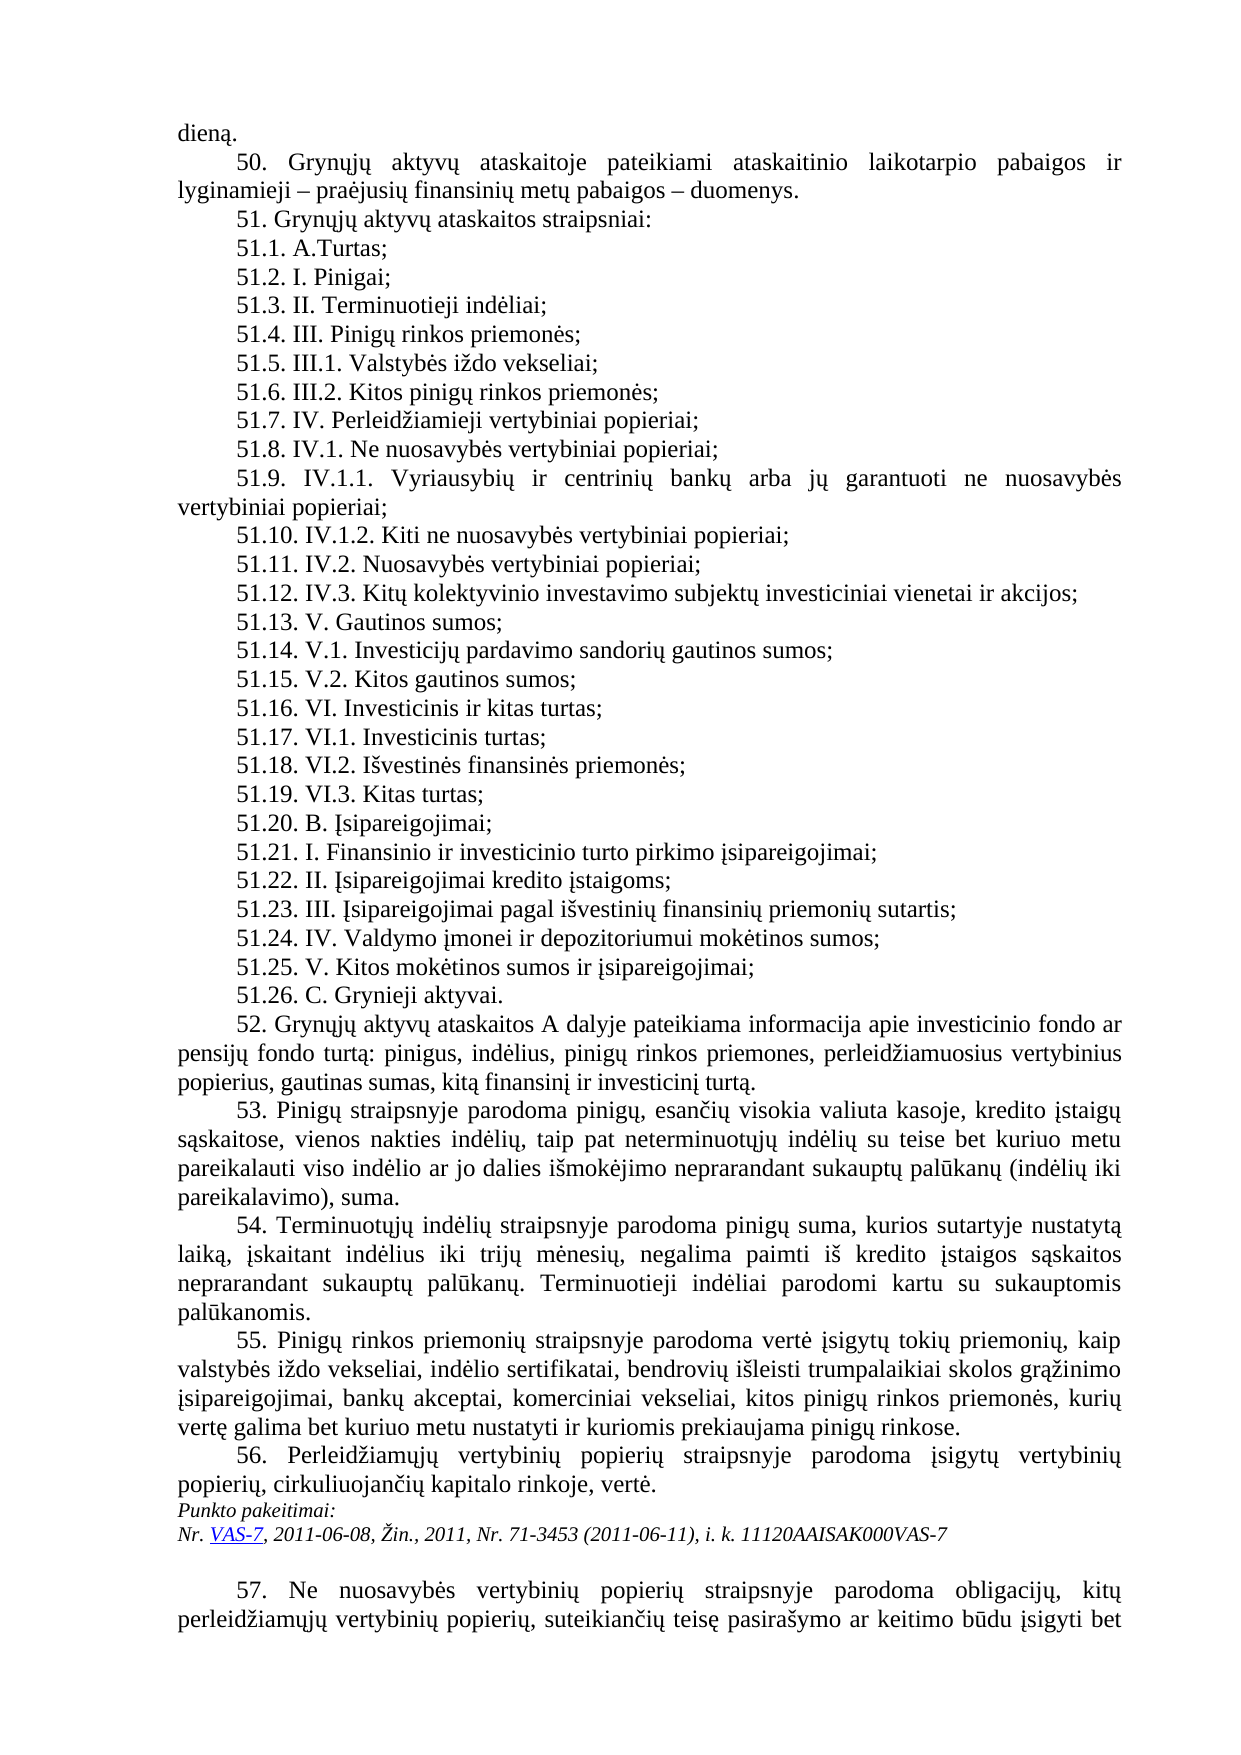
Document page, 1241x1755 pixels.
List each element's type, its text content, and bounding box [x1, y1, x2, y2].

text 51.2. I. Pinigai; [177, 262, 1122, 291]
text 51.10. IV.1.2. Kiti ne nuosavybės vertybiniai popieriai; [177, 521, 1122, 549]
text 51.4. III. Pinigų rinkos priemonės; [177, 319, 1122, 348]
text 51.7. IV. Perleidžiamieji vertybiniai popieriai; [177, 406, 1122, 434]
text 57. Ne nuosavybės vertybinių popierių straipsnyje parodoma obligacijų, kitų perleidžiamųjų vertybinių popierių, suteikiančių teisę pasirašymo ar keitimo būdu įsigyti bet [177, 1575, 1122, 1632]
text 53. Pinigų straipsnyje parodoma pinigų, esančių visokia valiuta kasoje, kredito įstaigų sąskaitose, vienos nakties indėlių, taip pat neterminuotųjų indėlių su teise bet kuriuo metu pareikalauti viso indėlio ar jo dalies išmokėjimo neprarandant sukauptų palūkanų (indėlių iki pareikalavimo), suma. [177, 1096, 1122, 1211]
text dieną. [177, 118, 1122, 147]
text 51.1. A.Turtas; [177, 233, 1122, 262]
text 51.20. B. Įsipareigojimai; [177, 808, 1122, 837]
text 51.13. V. Gautinos sumos; [177, 607, 1122, 636]
text 51.15. V.2. Kitos gautinos sumos; [177, 664, 1122, 693]
text 51.16. VI. Investicinis ir kitas turtas; [177, 693, 1122, 722]
text 51.8. IV.1. Ne nuosavybės vertybiniai popieriai; [177, 434, 1122, 463]
text 51.17. VI.1. Investicinis turtas; [177, 722, 1122, 751]
text 51.6. III.2. Kitos pinigų rinkos priemonės; [177, 377, 1122, 406]
text 56. Perleidžiamųjų vertybinių popierių straipsnyje parodoma įsigytų vertybinių popierių, cirkuliuojančių kapitalo rinkoje, vertė. [177, 1441, 1122, 1498]
text 52. Grynųjų aktyvų ataskaitos A dalyje pateikiama informacija apie investicinio fondo ar pensijų fondo turtą: pinigus, indėlius, pinigų rinkos priemones, perleidžiamuosius vertybinius popierius, gautinas sumas, kitą finansinį ir investicinį turtą. [177, 1009, 1122, 1096]
text 51.18. VI.2. Išvestinės finansinės priemonės; [177, 751, 1122, 779]
text 51.12. IV.3. Kitų kolektyvinio investavimo subjektų investiciniai vienetai ir akcijos; [177, 578, 1122, 607]
text Nr. VAS-7, 2011-06-08, Žin., 2011, Nr. 71-3453 (2011-06-11), i. k. 11120AAISAK000VAS-7 [177, 1522, 1122, 1546]
text 51.25. V. Kitos mokėtinos sumos ir įsipareigojimai; [177, 952, 1122, 981]
text 51.24. IV. Valdymo įmonei ir depozitoriumui mokėtinos sumos; [177, 923, 1122, 952]
text 51.9. IV.1.1. Vyriausybių ir centrinių bankų arba jų garantuoti ne nuosavybės vertybiniai popieriai; [177, 463, 1122, 521]
text 51. Grynųjų aktyvų ataskaitos straipsniai: [177, 204, 1122, 233]
text Punkto pakeitimai: [177, 1498, 1122, 1522]
text 51.22. II. Įsipareigojimai kredito įstaigoms; [177, 866, 1122, 894]
text 51.5. III.1. Valstybės iždo vekseliai; [177, 348, 1122, 377]
text 51.23. III. Įsipareigojimai pagal išvestinių finansinių priemonių sutartis; [177, 894, 1122, 923]
text 51.21. I. Finansinio ir investicinio turto pirkimo įsipareigojimai; [177, 837, 1122, 866]
text 51.14. V.1. Investicijų pardavimo sandorių gautinos sumos; [177, 636, 1122, 664]
text 55. Pinigų rinkos priemonių straipsnyje parodoma vertė įsigytų tokių priemonių, kaip valstybės iždo vekseliai, indėlio sertifikatai, bendrovių išleisti trumpalaikiai skolos grąžinimo įsipareigojimai, bankų akceptai, komerciniai vekseliai, kitos pinigų rinkos priemonės, kurių vertę galima bet kuriuo metu nustatyti ir kuriomis prekiaujama pinigų rinkose. [177, 1326, 1122, 1441]
text 51.3. II. Terminuotieji indėliai; [177, 291, 1122, 319]
text 51.11. IV.2. Nuosavybės vertybiniai popieriai; [177, 549, 1122, 578]
text 50. Grynųjų aktyvų ataskaitoje pateikiami ataskaitinio laikotarpio pabaigos ir lyginamieji – praėjusių finansinių metų pabaigos – duomenys. [177, 147, 1122, 204]
text 51.19. VI.3. Kitas turtas; [177, 779, 1122, 808]
text 51.26. C. Grynieji aktyvai. [177, 981, 1122, 1009]
text 54. Terminuotųjų indėlių straipsnyje parodoma pinigų suma, kurios sutartyje nustatytą laiką, įskaitant indėlius iki trijų mėnesių, negalima paimti iš kredito įstaigos sąskaitos neprarandant sukauptų palūkanų. Terminuotieji indėliai parodomi kartu su sukauptomis palūkanomis. [177, 1211, 1122, 1326]
